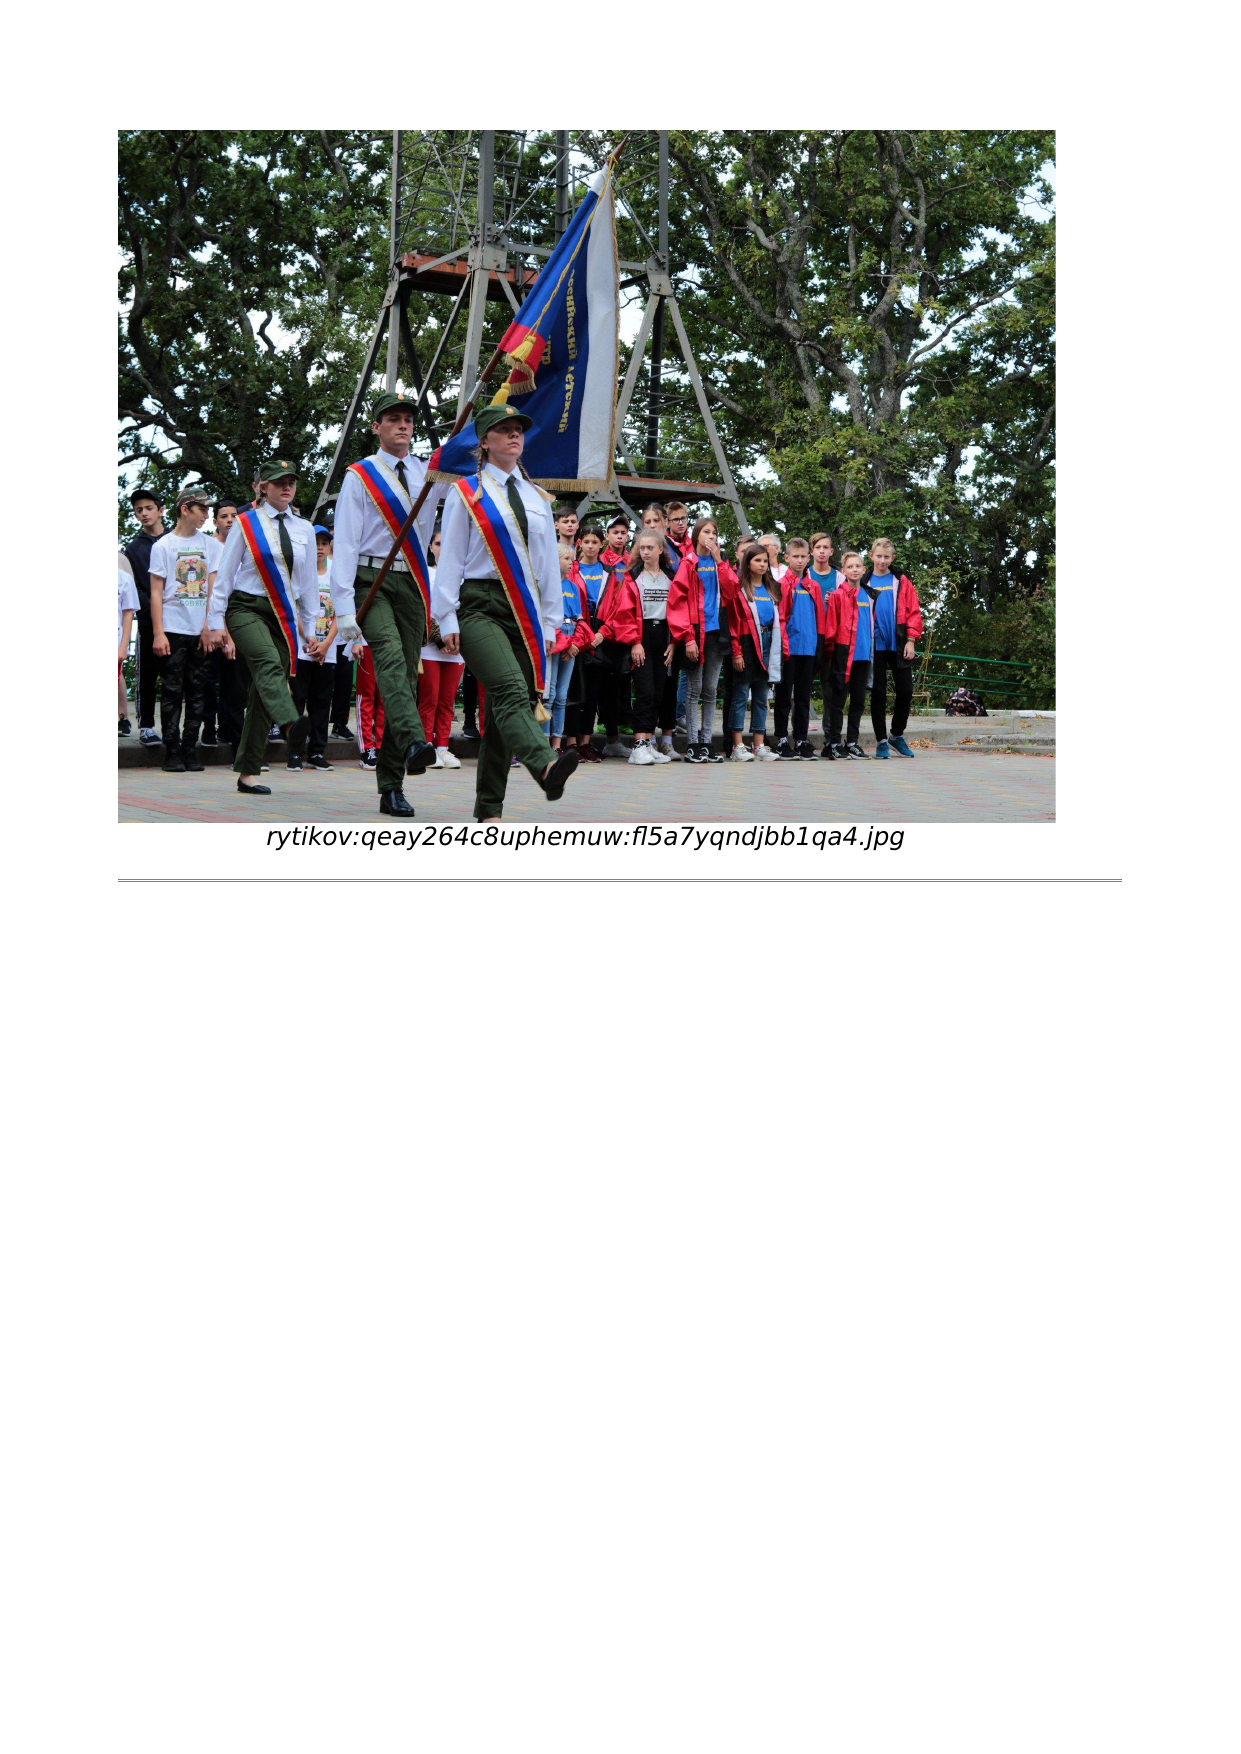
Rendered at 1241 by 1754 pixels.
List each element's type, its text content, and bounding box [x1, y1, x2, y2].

text rytikov:qeay264c8uphemuw:fl5a7yqndjbb1qa4.jpg [118, 823, 1056, 852]
picture [118, 130, 1056, 823]
